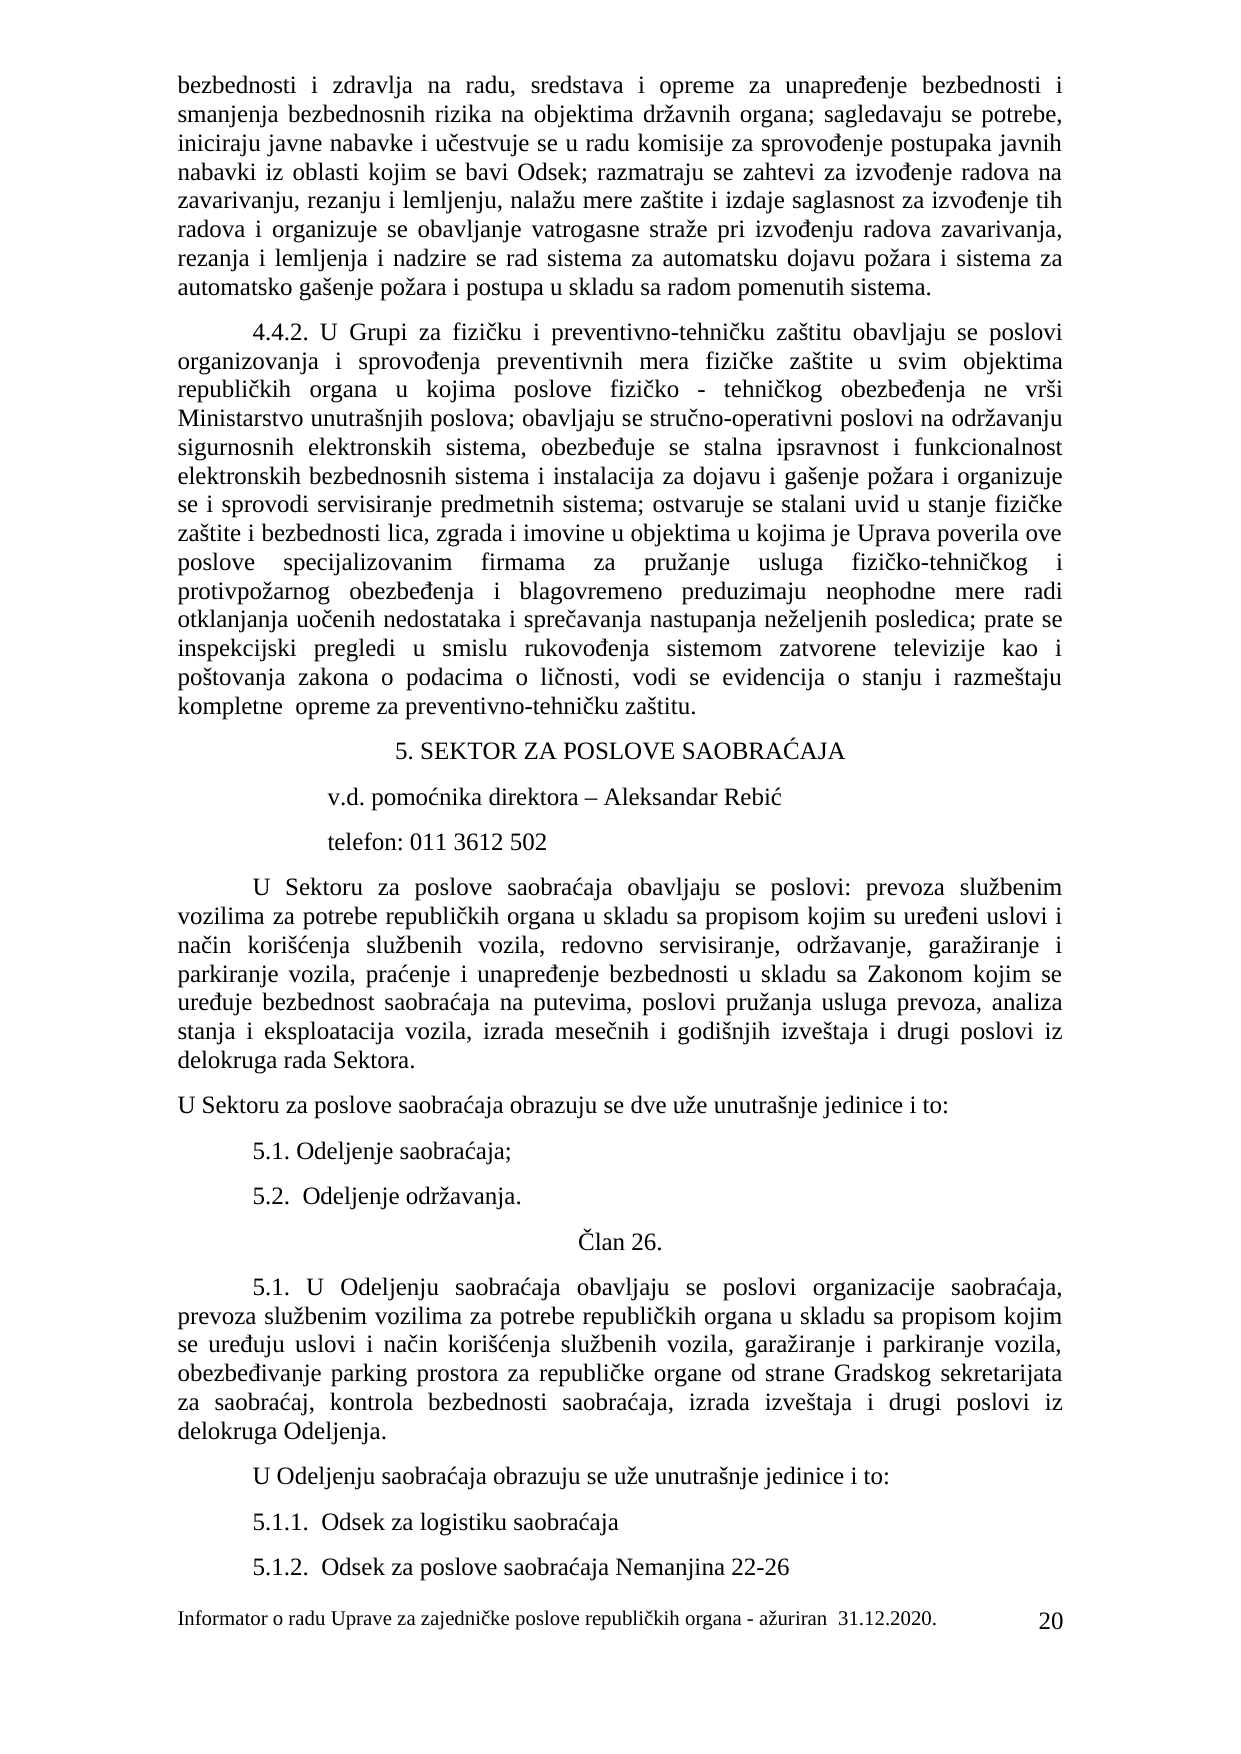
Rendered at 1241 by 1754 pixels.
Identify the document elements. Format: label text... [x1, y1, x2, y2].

text U Odeljenju saobraćaja obrazuju se uže unutrašnje jedinice i to: [177, 1461, 1063, 1490]
text telefon: 011 3612 502 [177, 827, 1063, 856]
text v.d. pomoćnika direktora – Aleksandar Rebić [252, 782, 1063, 810]
text U Sektoru za poslove saobraćaja obrazuju se dve uže unutrašnje jedinice i to: [177, 1090, 1063, 1119]
text 5.2. Odeljenje održavanja. [177, 1181, 1063, 1210]
text U Sektoru za poslove saobraćaja obavljaju se poslovi: prevoza službenim vozilima za potrebe republičkih organa u skladu sa propisom kojim su uređeni uslovi i način korišćenja službenih vozila, redovno servisiranje, održavanje, garažiranje i parkiranje vozila, praćenje i unapređenje bezbednosti u skladu sa Zakonom kojim se uređuje bezbednost saobraćaja na putevima, poslovi pružanja usluga prevoza, analiza stanja i eksploatacija vozila, izrada mesečnih i godišnjih izveštaja i drugi poslovi iz delokruga rada Sektora. [177, 872, 1063, 1074]
text 5. SEKTOR ZA POSLOVE SAOBRAĆAJA [177, 736, 1063, 765]
text 4.4.2. U Grupi za fizičku i preventivno-tehničku zaštitu obavljaju se poslovi organizovanja i sprovođenja preventivnih mera fizičke zaštite u svim objektima republičkih organa u kojima poslove fizičko - tehničkog obezbeđenja ne vrši Ministarstvo unutrašnjih poslova; obavljaju se stručno-operativni poslovi na održavanju sigurnosnih elektronskih sistema, obezbeđuje se stalna ipsravnost i funkcionalnost elektronskih bezbednosnih sistema i instalacija za dojavu i gašenje požara i organizuje se i sprovodi servisiranje predmetnih sistema; ostvaruje se stalani uvid u stanje fizičke zaštite i bezbednosti lica, zgrada i imovine u objektima u kojima je Uprava poverila ove poslove specijalizovanim firmama za pružanje usluga fizičko-tehničkog i protivpožarnog obezbeđenja i blagovremeno preduzimaju neophodne mere radi otklanjanja uočenih nedostataka i sprečavanja nastupanja neželjenih posledica; prate se inspekcijski pregledi u smislu rukovođenja sistemom zatvorene televizije kao i poštovanja zakona o podacima o ličnosti, vodi se evidencija o stanju i razmeštaju kompletne opreme za preventivno-tehničku zaštitu. [177, 317, 1063, 719]
text 5.1.1. Odsek za logistiku saobraćaja [177, 1507, 1063, 1535]
text 5.1.2. Odsek za poslove saobraćaja Nemanjina 22-26 [177, 1552, 1063, 1581]
text bezbednosti i zdravlja na radu, sredstava i opreme za unapređenje bezbednosti i smanjenja bezbednosnih rizika na objektima državnih organa; sagledavaju se potrebe, iniciraju javne nabavke i učestvuje se u radu komisije za sprovođenje postupaka javnih nabavki iz oblasti kojim se bavi Odsek; razmatraju se zahtevi za izvođenje radova na zavarivanju, rezanju i lemljenju, nalažu mere zaštite i izdaje saglasnost za izvođenje tih radova i organizuje se obavljanje vatrogasne straže pri izvođenju radova zavarivanja, rezanja i lemljenja i nadzire se rad sistema za automatsku dojavu požara i sistema za automatsko gašenje požara i postupa u skladu sa radom pomenutih sistema. [177, 70, 1063, 300]
text 5.1. U Odeljenju saobraćaja obavljaju se poslovi organizacije saobraćaja, prevoza službenim vozilima za potrebe republičkih organa u skladu sa propisom kojim se uređuju uslovi i način korišćenja službenih vozila, garažiranje i parkiranje vozila, obezbeđivanje parking prostora za republičke organe od strane Gradskog sekretarijata za saobraćaj, kontrola bezbednosti saobraćaja, izrada izveštaja i drugi poslovi iz delokruga Odeljenja. [177, 1272, 1063, 1444]
text 5.1. Odeljenje saobraćaja; [177, 1136, 1063, 1164]
text Član 26. [177, 1227, 1063, 1255]
